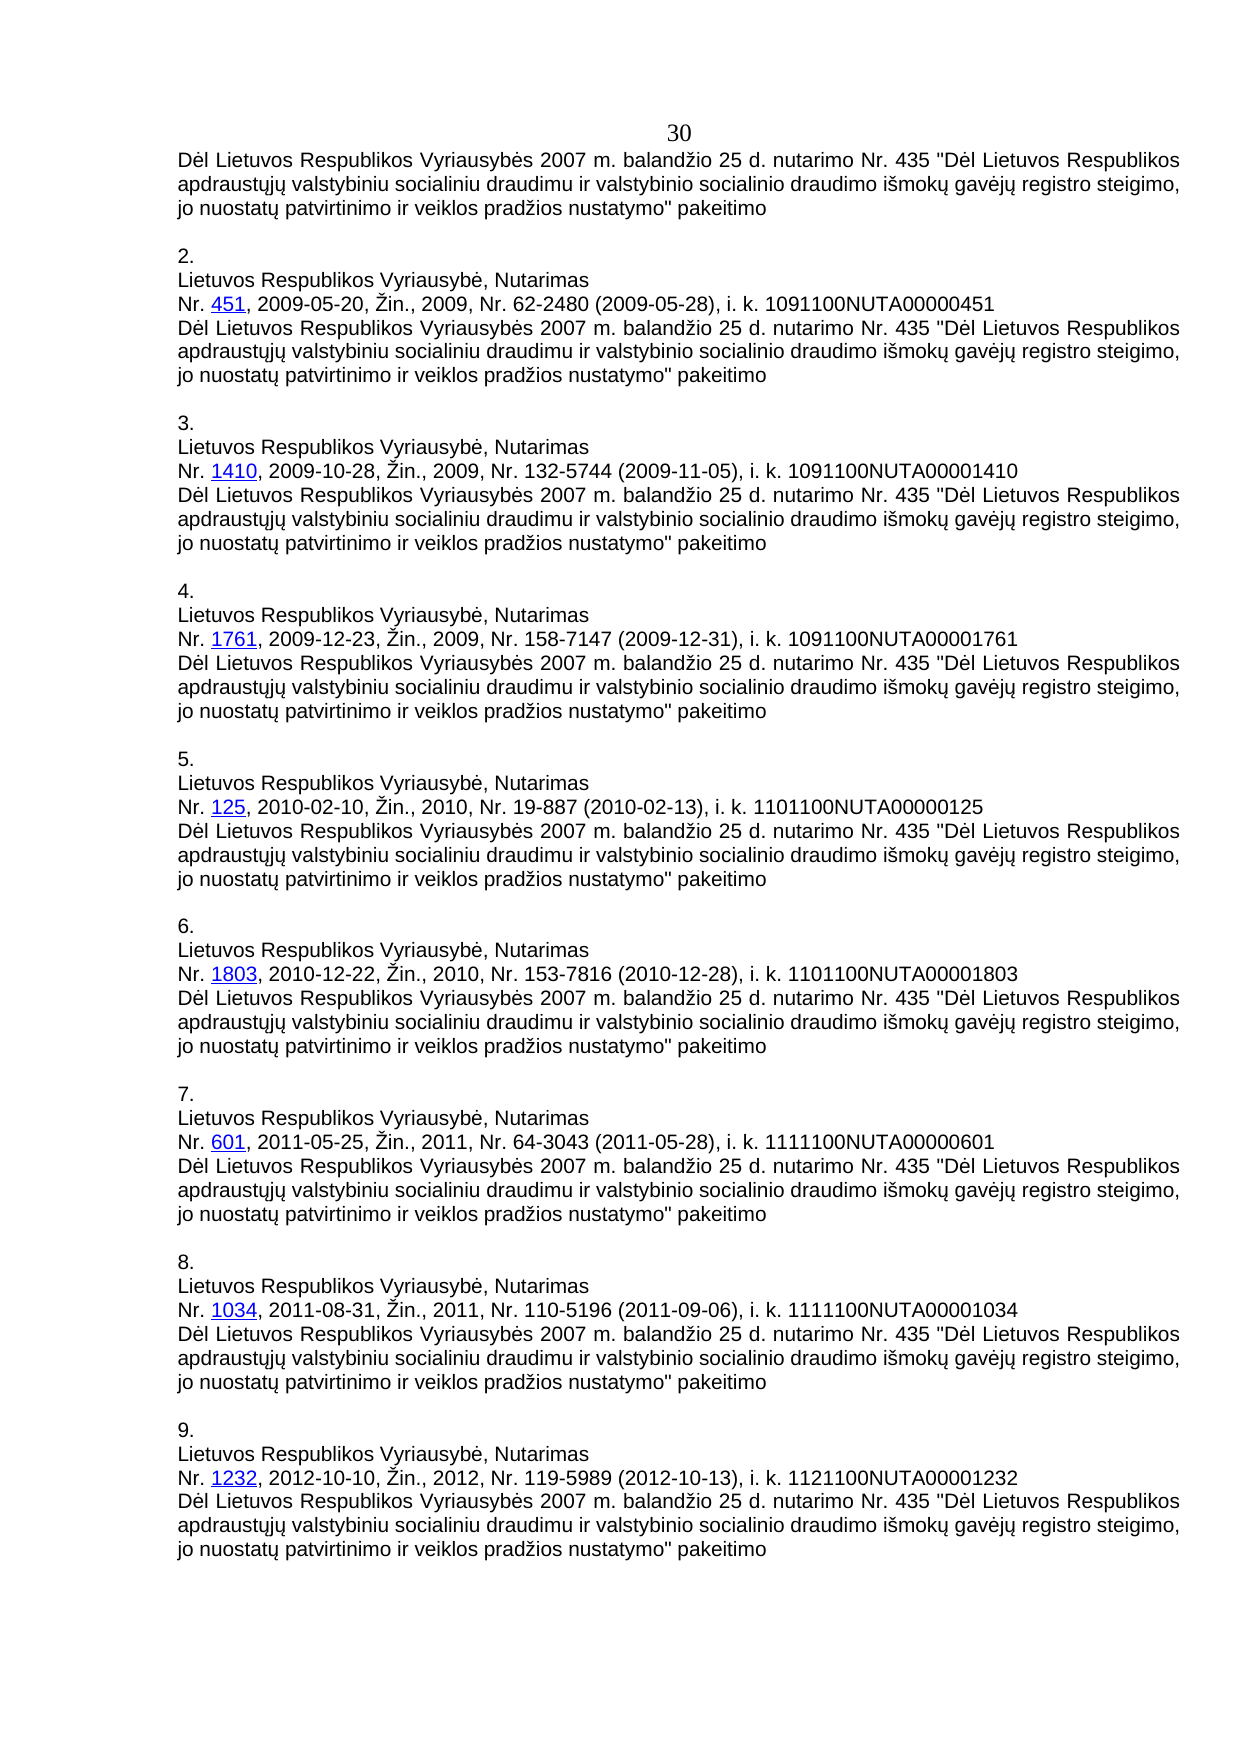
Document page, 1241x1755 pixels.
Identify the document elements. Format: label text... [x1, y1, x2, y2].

text Lietuvos Respublikos Vyriausybė, Nutarimas [177, 603, 1181, 627]
text Nr. 1034, 2011-08-31, Žin., 2011, Nr. 110-5196 (2011-09-06), i. k. 1111100NUTA00001034 [177, 1298, 1181, 1322]
text Lietuvos Respublikos Vyriausybė, Nutarimas [177, 1274, 1181, 1298]
text Dėl Lietuvos Respublikos Vyriausybės 2007 m. balandžio 25 d. nutarimo Nr. 435 "Dėl Lietuvos Respublikos apdraustųjų valstybiniu socialiniu draudimu ir valstybinio socialinio draudimo išmokų gavėjų registro steigimo, jo nuostatų patvirtinimo ir veiklos pradžios nustatymo" pakeitimo [177, 818, 1181, 890]
text Lietuvos Respublikos Vyriausybė, Nutarimas [177, 938, 1181, 962]
text Nr. 1761, 2009-12-23, Žin., 2009, Nr. 158-7147 (2009-12-31), i. k. 1091100NUTA00001761 [177, 627, 1181, 651]
text Nr. 125, 2010-02-10, Žin., 2010, Nr. 19-887 (2010-02-13), i. k. 1101100NUTA00000125 [177, 794, 1181, 818]
text 5. [177, 747, 1181, 771]
text Dėl Lietuvos Respublikos Vyriausybės 2007 m. balandžio 25 d. nutarimo Nr. 435 "Dėl Lietuvos Respublikos apdraustųjų valstybiniu socialiniu draudimu ir valstybinio socialinio draudimo išmokų gavėjų registro steigimo, jo nuostatų patvirtinimo ir veiklos pradžios nustatymo" pakeitimo [177, 1489, 1181, 1561]
text Dėl Lietuvos Respublikos Vyriausybės 2007 m. balandžio 25 d. nutarimo Nr. 435 "Dėl Lietuvos Respublikos apdraustųjų valstybiniu socialiniu draudimu ir valstybinio socialinio draudimo išmokų gavėjų registro steigimo, jo nuostatų patvirtinimo ir veiklos pradžios nustatymo" pakeitimo [177, 483, 1181, 555]
text 7. [177, 1082, 1181, 1106]
text 6. [177, 914, 1181, 938]
text Lietuvos Respublikos Vyriausybė, Nutarimas [177, 267, 1181, 291]
text Nr. 601, 2011-05-25, Žin., 2011, Nr. 64-3043 (2011-05-28), i. k. 1111100NUTA00000601 [177, 1130, 1181, 1154]
text Nr. 1232, 2012-10-10, Žin., 2012, Nr. 119-5989 (2012-10-13), i. k. 1121100NUTA00001232 [177, 1465, 1181, 1489]
text Nr. 451, 2009-05-20, Žin., 2009, Nr. 62-2480 (2009-05-28), i. k. 1091100NUTA00000451 [177, 291, 1181, 315]
text 4. [177, 579, 1181, 603]
text 2. [177, 243, 1181, 267]
text Dėl Lietuvos Respublikos Vyriausybės 2007 m. balandžio 25 d. nutarimo Nr. 435 "Dėl Lietuvos Respublikos apdraustųjų valstybiniu socialiniu draudimu ir valstybinio socialinio draudimo išmokų gavėjų registro steigimo, jo nuostatų patvirtinimo ir veiklos pradžios nustatymo" pakeitimo [177, 1322, 1181, 1393]
text Dėl Lietuvos Respublikos Vyriausybės 2007 m. balandžio 25 d. nutarimo Nr. 435 "Dėl Lietuvos Respublikos apdraustųjų valstybiniu socialiniu draudimu ir valstybinio socialinio draudimo išmokų gavėjų registro steigimo, jo nuostatų patvirtinimo ir veiklos pradžios nustatymo" pakeitimo [177, 1154, 1181, 1226]
text 8. [177, 1250, 1181, 1274]
text Dėl Lietuvos Respublikos Vyriausybės 2007 m. balandžio 25 d. nutarimo Nr. 435 "Dėl Lietuvos Respublikos apdraustųjų valstybiniu socialiniu draudimu ir valstybinio socialinio draudimo išmokų gavėjų registro steigimo, jo nuostatų patvirtinimo ir veiklos pradžios nustatymo" pakeitimo [177, 651, 1181, 723]
text Dėl Lietuvos Respublikos Vyriausybės 2007 m. balandžio 25 d. nutarimo Nr. 435 "Dėl Lietuvos Respublikos apdraustųjų valstybiniu socialiniu draudimu ir valstybinio socialinio draudimo išmokų gavėjų registro steigimo, jo nuostatų patvirtinimo ir veiklos pradžios nustatymo" pakeitimo [177, 986, 1181, 1058]
text Dėl Lietuvos Respublikos Vyriausybės 2007 m. balandžio 25 d. nutarimo Nr. 435 "Dėl Lietuvos Respublikos apdraustųjų valstybiniu socialiniu draudimu ir valstybinio socialinio draudimo išmokų gavėjų registro steigimo, jo nuostatų patvirtinimo ir veiklos pradžios nustatymo" pakeitimo [177, 148, 1181, 219]
text Nr. 1410, 2009-10-28, Žin., 2009, Nr. 132-5744 (2009-11-05), i. k. 1091100NUTA00001410 [177, 459, 1181, 483]
text 9. [177, 1417, 1181, 1441]
text Lietuvos Respublikos Vyriausybė, Nutarimas [177, 771, 1181, 794]
text Dėl Lietuvos Respublikos Vyriausybės 2007 m. balandžio 25 d. nutarimo Nr. 435 "Dėl Lietuvos Respublikos apdraustųjų valstybiniu socialiniu draudimu ir valstybinio socialinio draudimo išmokų gavėjų registro steigimo, jo nuostatų patvirtinimo ir veiklos pradžios nustatymo" pakeitimo [177, 315, 1181, 387]
text Nr. 1803, 2010-12-22, Žin., 2010, Nr. 153-7816 (2010-12-28), i. k. 1101100NUTA00001803 [177, 962, 1181, 986]
text Lietuvos Respublikos Vyriausybė, Nutarimas [177, 1106, 1181, 1130]
text 3. [177, 411, 1181, 435]
text Lietuvos Respublikos Vyriausybė, Nutarimas [177, 1441, 1181, 1465]
text Lietuvos Respublikos Vyriausybė, Nutarimas [177, 435, 1181, 459]
